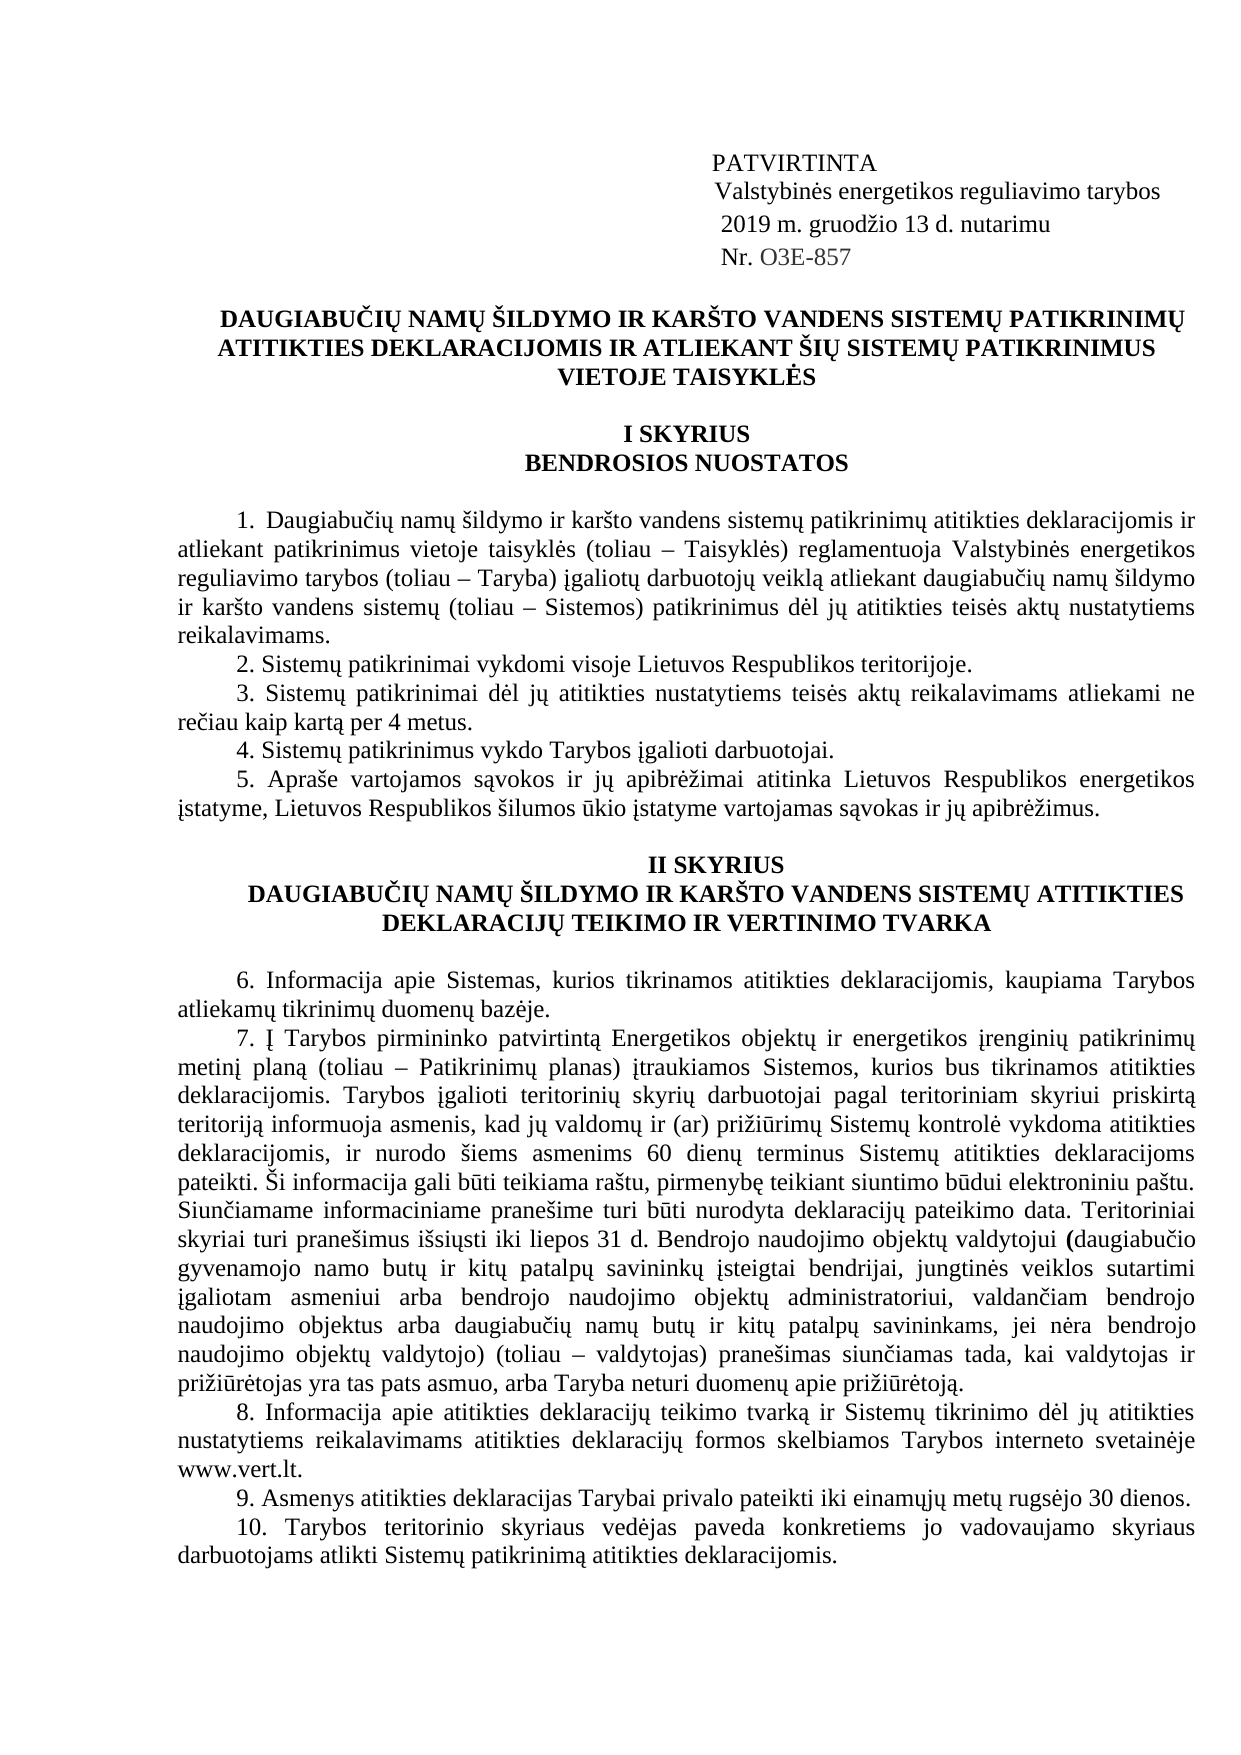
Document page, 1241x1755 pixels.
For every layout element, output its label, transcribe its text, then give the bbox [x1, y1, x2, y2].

text DaugiabučiŲ namŲ šildymo ir karšto vandens sistemų ATITIKTIES DEKLARACIJŲ TEIKIMO IR VERTINIMO TVARKA [177, 879, 1196, 937]
text Valstybinės energetikos reguliavimo tarybos [649, 176, 1181, 205]
text PATVIRTINTA [177, 148, 1196, 176]
text BENDROSIOS NUOSTATOS [177, 448, 1196, 477]
text Nr. O3E-857 [649, 242, 1181, 271]
text 4. Sistemų patikrinimus vykdo Tarybos įgalioti darbuotojai. [177, 735, 1196, 764]
text 2019 m. gruodžio 13 d. nutarimu [649, 209, 1181, 238]
text 9. Asmenys atitikties deklaracijas Tarybai privalo pateikti iki einamųjų metų rugsėjo 30 dienos. [177, 1483, 1196, 1512]
text DaugiabučiŲ namŲ šildymo ir karšto vandens sistemų PATIKRINIMŲ ATITIKTIES DEKLARACIJOMIS IR ATLIEKANT ŠIŲ SISTEMŲ PATIKRINIMUS VIETOJE tAISYKLĖS [177, 304, 1196, 390]
text 5. Apraše vartojamos sąvokos ir jų apibrėžimai atitinka Lietuvos Respublikos energetikos įstatyme, Lietuvos Respublikos šilumos ūkio įstatyme vartojamas sąvokas ir jų apibrėžimus. [177, 764, 1196, 822]
text 8. Informacija apie atitikties deklaracijų teikimo tvarką ir Sistemų tikrinimo dėl jų atitikties nustatytiems reikalavimams atitikties deklaracijų formos skelbiamos Tarybos interneto svetainėje www.vert.lt. [177, 1397, 1196, 1483]
text 2. Sistemų patikrinimai vykdomi visoje Lietuvos Respublikos teritorijoje. [177, 649, 1196, 678]
text 1. Daugiabučių namų šildymo ir karšto vandens sistemų patikrinimų atitikties deklaracijomis ir atliekant patikrinimus vietoje taisyklės (toliau – Taisyklės) reglamentuoja Valstybinės energetikos reguliavimo tarybos (toliau – Taryba) įgaliotų darbuotojų veiklą atliekant daugiabučių namų šildymo ir karšto vandens sistemų (toliau – Sistemos) patikrinimus dėl jų atitikties teisės aktų nustatytiems reikalavimams. [177, 505, 1196, 649]
text 7. Į Tarybos pirmininko patvirtintą Energetikos objektų ir energetikos įrenginių patikrinimų metinį planą (toliau – Patikrinimų planas) įtraukiamos Sistemos, kurios bus tikrinamos atitikties deklaracijomis. Tarybos įgalioti teritorinių skyrių darbuotojai pagal teritoriniam skyriui priskirtą teritoriją informuoja asmenis, kad jų valdomų ir (ar) prižiūrimų Sistemų kontrolė vykdoma atitikties deklaracijomis, ir nurodo šiems asmenims 60 dienų terminus Sistemų atitikties deklaracijoms pateikti. Ši informacija gali būti teikiama raštu, pirmenybę teikiant siuntimo būdui elektroniniu paštu. Siunčiamame informaciniame pranešime turi būti nurodyta deklaracijų pateikimo data. Teritoriniai skyriai turi pranešimus išsiųsti iki liepos 31 d. Bendrojo naudojimo objektų valdytojui (daugiabučio gyvenamojo namo butų ir kitų patalpų savininkų įsteigtai bendrijai, jungtinės veiklos sutartimi įgaliotam asmeniui arba bendrojo naudojimo objektų administratoriui, valdančiam bendrojo naudojimo objektus arba daugiabučių namų butų ir kitų patalpų savininkams, jei nėra bendrojo naudojimo objektų valdytojo) (toliau – valdytojas) pranešimas siunčiamas tada, kai valdytojas ir prižiūrėtojas yra tas pats asmuo, arba Taryba neturi duomenų apie prižiūrėtoją. [177, 1023, 1196, 1397]
text I SKYRIUS [177, 419, 1196, 448]
text 10. Tarybos teritorinio skyriaus vedėjas paveda konkretiems jo vadovaujamo skyriaus darbuotojams atlikti Sistemų patikrinimą atitikties deklaracijomis. [177, 1512, 1196, 1569]
text 6. Informacija apie Sistemas, kurios tikrinamos atitikties deklaracijomis, kaupiama Tarybos atliekamų tikrinimų duomenų bazėje. [177, 965, 1196, 1023]
text II SKYRIUS [177, 850, 1196, 879]
text 3. Sistemų patikrinimai dėl jų atitikties nustatytiems teisės aktų reikalavimams atliekami ne rečiau kaip kartą per 4 metus. [177, 678, 1196, 735]
